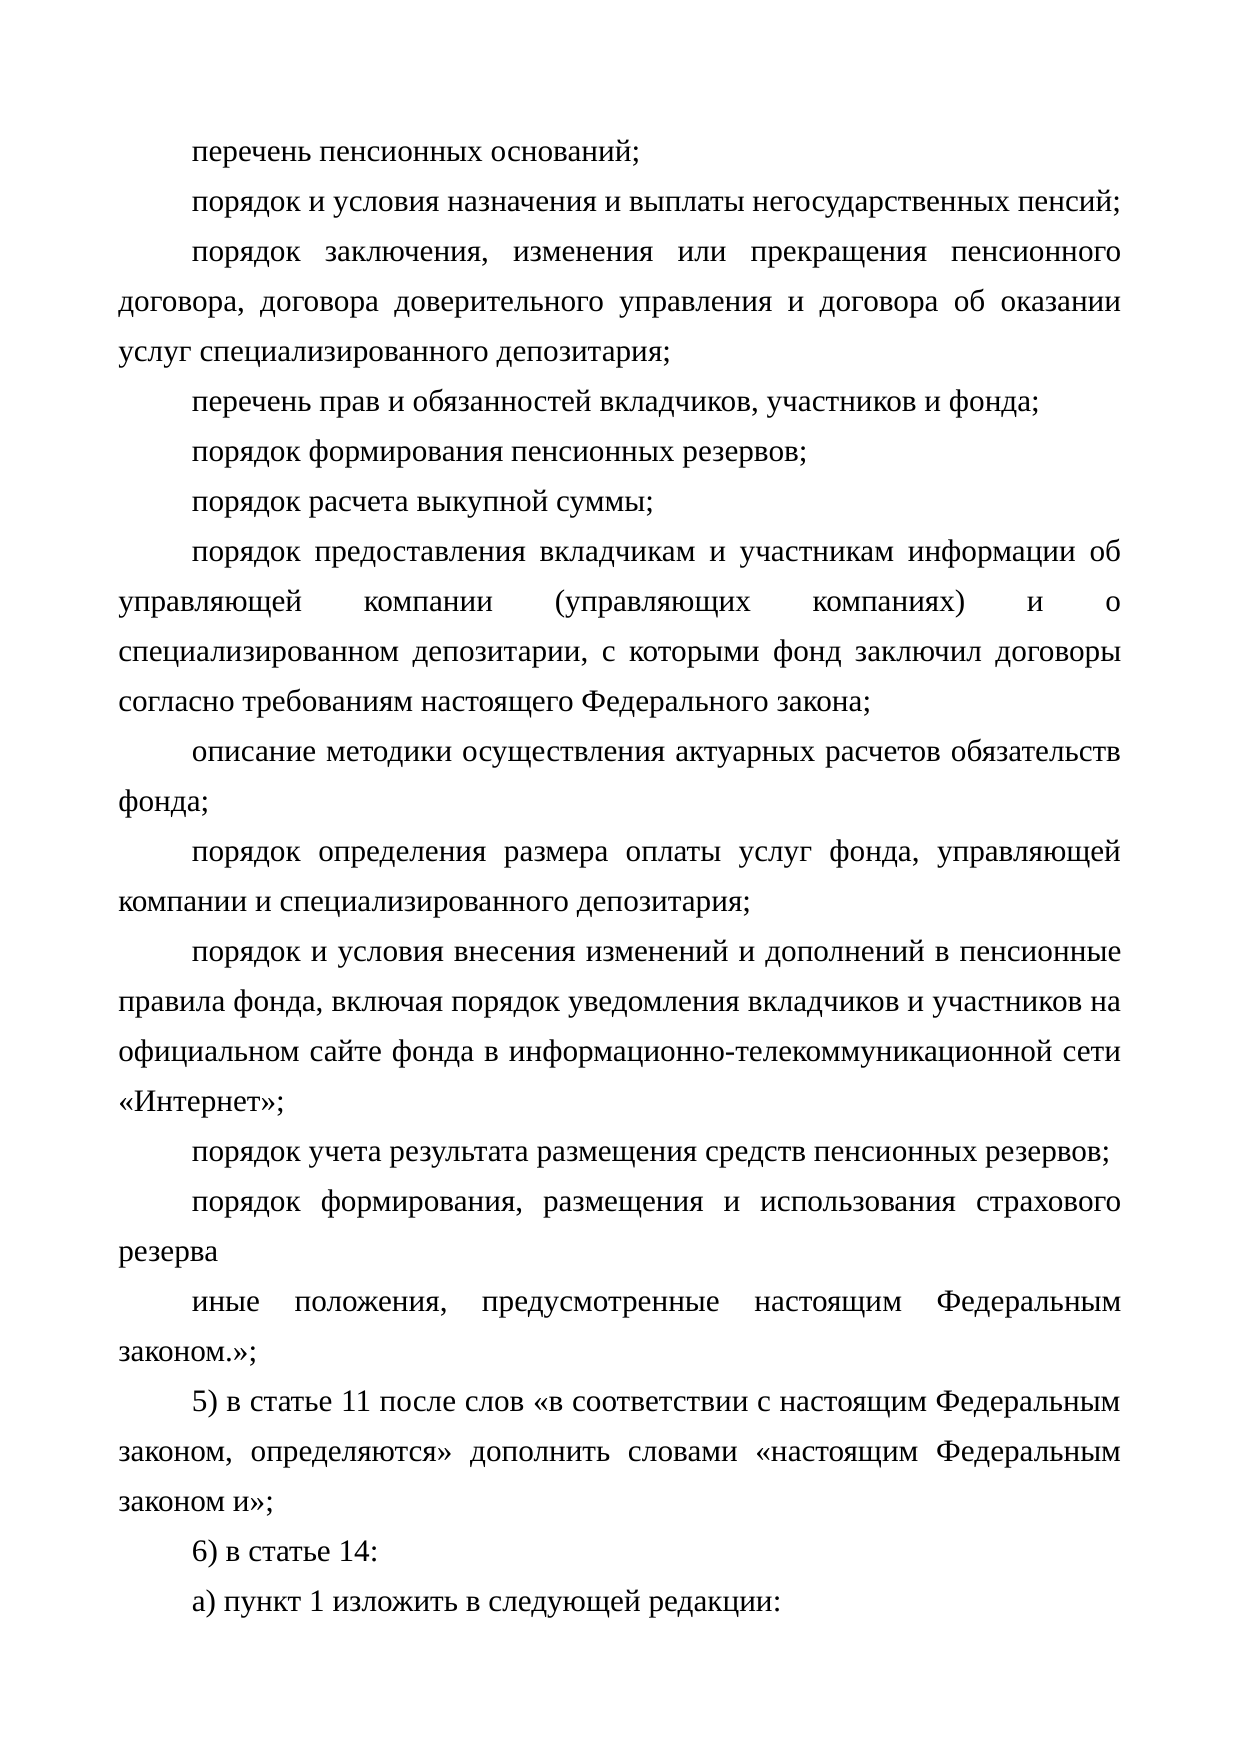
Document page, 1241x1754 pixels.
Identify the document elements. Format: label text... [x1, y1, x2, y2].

text порядок формирования, размещения и использования страхового резерва [118, 1168, 1122, 1268]
text порядок заключения, изменения или прекращения пенсионного договора, договора доверительного управления и договора об оказании услуг специализированного депозитария; [118, 218, 1122, 368]
text порядок и условия назначения и выплаты негосударственных пенсий; [118, 168, 1122, 218]
text порядок предоставления вкладчикам и участникам информации об управляющей компании (управляющих компаниях) и о специализированном депозитарии, с которыми фонд заключил договоры согласно требованиям настоящего Федерального закона; [118, 518, 1122, 718]
text порядок формирования пенсионных резервов; [118, 418, 1122, 468]
text порядок учета результата размещения средств пенсионных резервов; [118, 1118, 1122, 1168]
text порядок и условия внесения изменений и дополнений в пенсионные правила фонда, включая порядок уведомления вкладчиков и участников на официальном сайте фонда в информационно-телекоммуникационной сети «Интернет»; [118, 918, 1122, 1118]
text перечень прав и обязанностей вкладчиков, участников и фонда; [118, 368, 1122, 418]
text а) пункт 1 изложить в следующей редакции: [118, 1568, 1122, 1618]
text порядок расчета выкупной суммы; [118, 468, 1122, 518]
text перечень пенсионных оснований; [118, 118, 1122, 168]
text 6) в статье 14: [118, 1518, 1122, 1568]
text описание методики осуществления актуарных расчетов обязательств фонда; [118, 718, 1122, 818]
text иные положения, предусмотренные настоящим Федеральным законом.»; [118, 1268, 1122, 1368]
text порядок определения размера оплаты услуг фонда, управляющей компании и специализированного депозитария; [118, 818, 1122, 918]
text 5) в статье 11 после слов «в соответствии с настоящим Федеральным законом, определяются» дополнить словами «настоящим Федеральным законом и»; [118, 1368, 1122, 1518]
